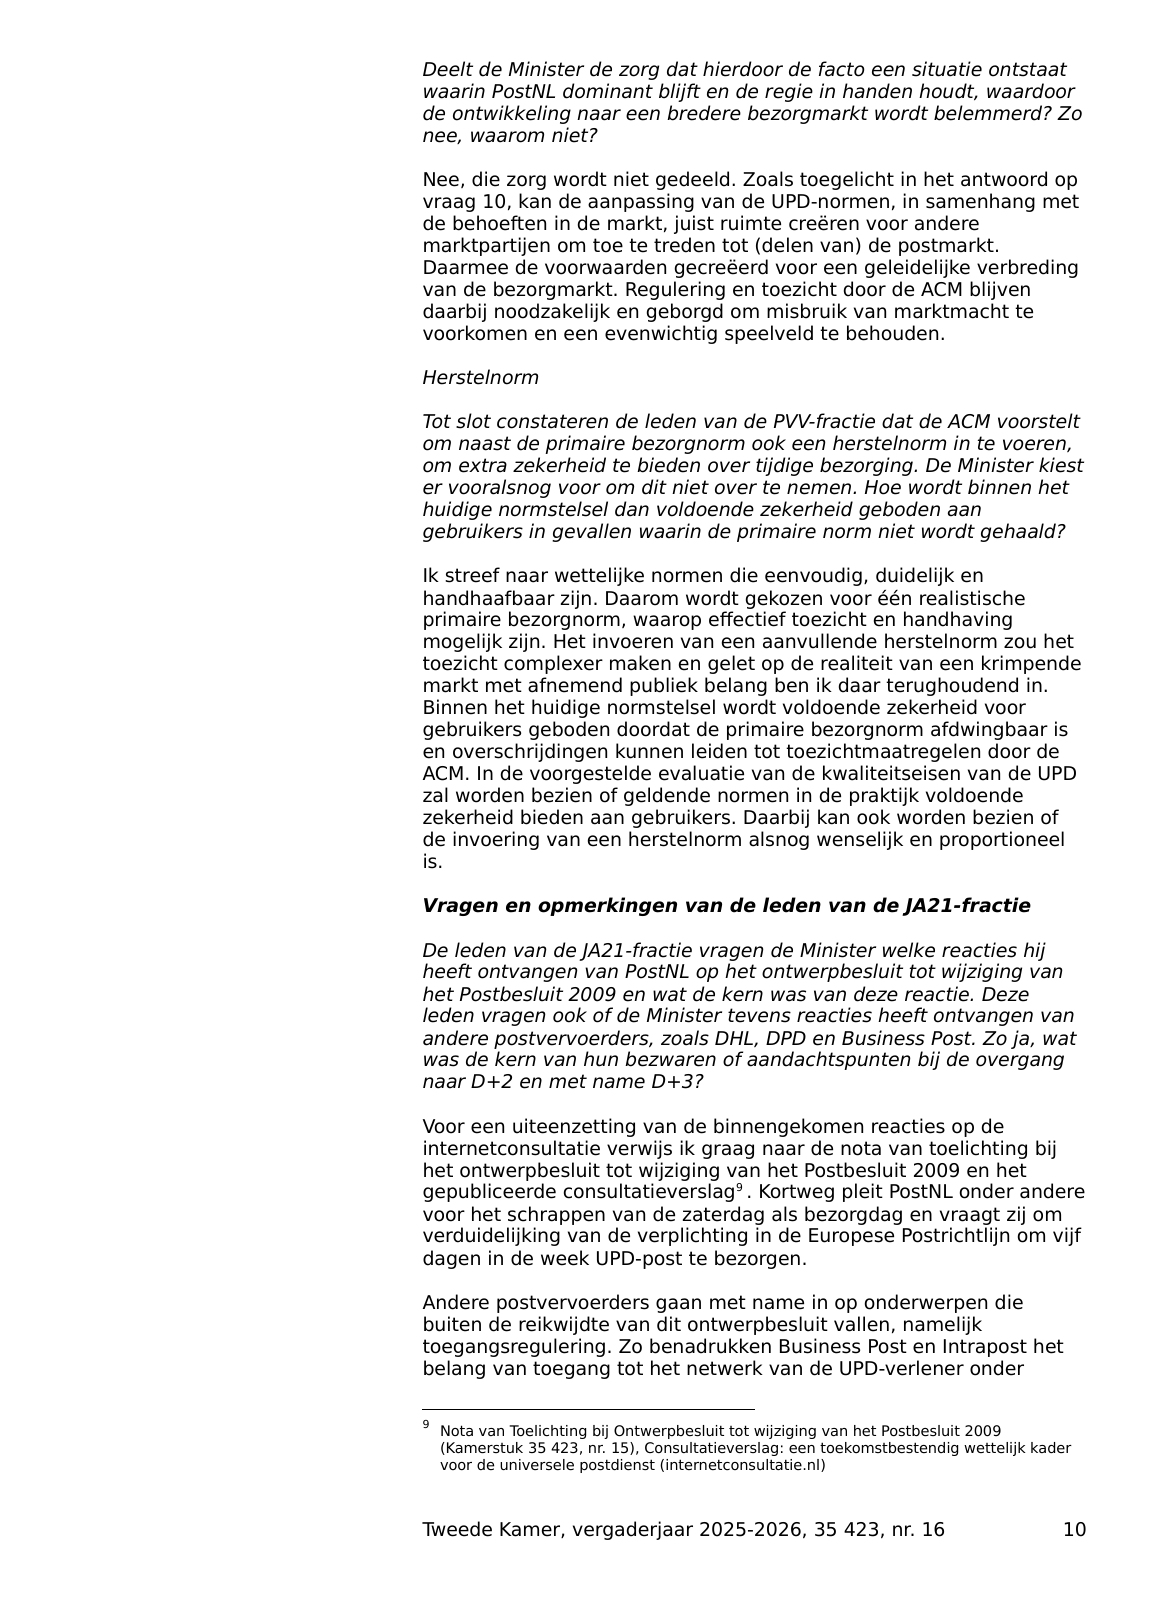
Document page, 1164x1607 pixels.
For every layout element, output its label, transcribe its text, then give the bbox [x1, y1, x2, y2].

text De leden van de JA21-fractie vragen de Minister welke reacties hij heeft ontvangen van PostNL op het ontwerpbesluit tot wijziging van het Postbesluit 2009 en wat de kern was van deze reactie. Deze leden vragen ook of de Minister tevens reacties heeft ontvangen van andere postvervoerders, zoals DHL, DPD en Business Post. Zo ja, wat was de kern van hun bezwaren of aandachtspunten bij de overgang naar D+2 en met name D+3? [422, 939, 1087, 1093]
subtitle Vragen en opmerkingen van de leden van de JA21-fractie [422, 895, 1087, 917]
text Nota van Toelichting bij Ontwerpbesluit tot wijziging van het Postbesluit 2009 (Kamerstuk 35 423, nr. 15), Consultatieverslag: een toekomstbestendig wettelijk kader voor de universele postdienst (internetconsultatie.nl) [422, 1418, 1087, 1474]
text Ik streef naar wettelijke normen die eenvoudig, duidelijk en handhaafbaar zijn. Daarom wordt gekozen voor één realistische primaire bezorgnorm, waarop effectief toezicht en handhaving mogelijk zijn. Het invoeren van een aanvullende herstelnorm zou het toezicht complexer maken en gelet op de realiteit van een krimpende markt met afnemend publiek belang ben ik daar terughoudend in. Binnen het huidige normstelsel wordt voldoende zekerheid voor gebruikers geboden doordat de primaire bezorgnorm afdwingbaar is en overschrijdingen kunnen leiden tot toezichtmaatregelen door de ACM. In de voorgestelde evaluatie van de kwaliteitseisen van de UPD zal worden bezien of geldende normen in de praktijk voldoende zekerheid bieden aan gebruikers. Daarbij kan ook worden bezien of de invoering van een herstelnorm alsnog wenselijk en proportioneel is. [422, 565, 1087, 873]
text Deelt de Minister de zorg dat hierdoor de facto een situatie ontstaat waarin PostNL dominant blijft en de regie in handen houdt, waardoor de ontwikkeling naar een bredere bezorgmarkt wordt belemmerd? Zo nee, waarom niet? [422, 59, 1087, 147]
text Voor een uiteenzetting van de binnengekomen reacties op de internetconsultatie verwijs ik graag naar de nota van toelichting bij het ontwerpbesluit tot wijziging van het Postbesluit 2009 en het gepubliceerde consultatieverslag. Kortweg pleit PostNL onder andere voor het schrappen van de zaterdag als bezorgdag en vraagt zij om verduidelijking van de verplichting in de Europese Postrichtlijn om vijf dagen in de week UPD-post te bezorgen. [422, 1116, 1087, 1269]
subtitle Herstelnorm [422, 367, 1087, 389]
text Andere postvervoerders gaan met name in op onderwerpen die buiten de reikwijdte van dit ontwerpbesluit vallen, namelijk toegangsregulering. Zo benadrukken Business Post en Intrapost het belang van toegang tot het netwerk van de UPD-verlener onder [422, 1292, 1087, 1379]
text Tot slot constateren de leden van de PVV-fractie dat de ACM voorstelt om naast de primaire bezorgnorm ook een herstelnorm in te voeren, om extra zekerheid te bieden over tijdige bezorging. De Minister kiest er vooralsnog voor om dit niet over te nemen. Hoe wordt binnen het huidige normstelsel dan voldoende zekerheid geboden aan gebruikers in gevallen waarin de primaire norm niet wordt gehaald? [422, 411, 1087, 543]
text Nee, die zorg wordt niet gedeeld. Zoals toegelicht in het antwoord op vraag 10, kan de aanpassing van de UPD-normen, in samenhang met de behoeften in de markt, juist ruimte creëren voor andere marktpartijen om toe te treden tot (delen van) de postmarkt. Daarmee de voorwaarden gecreëerd voor een geleidelijke verbreding van de bezorgmarkt. Regulering en toezicht door de ACM blijven daarbij noodzakelijk en geborgd om misbruik van marktmacht te voorkomen en een evenwichtig speelveld te behouden. [422, 169, 1087, 345]
